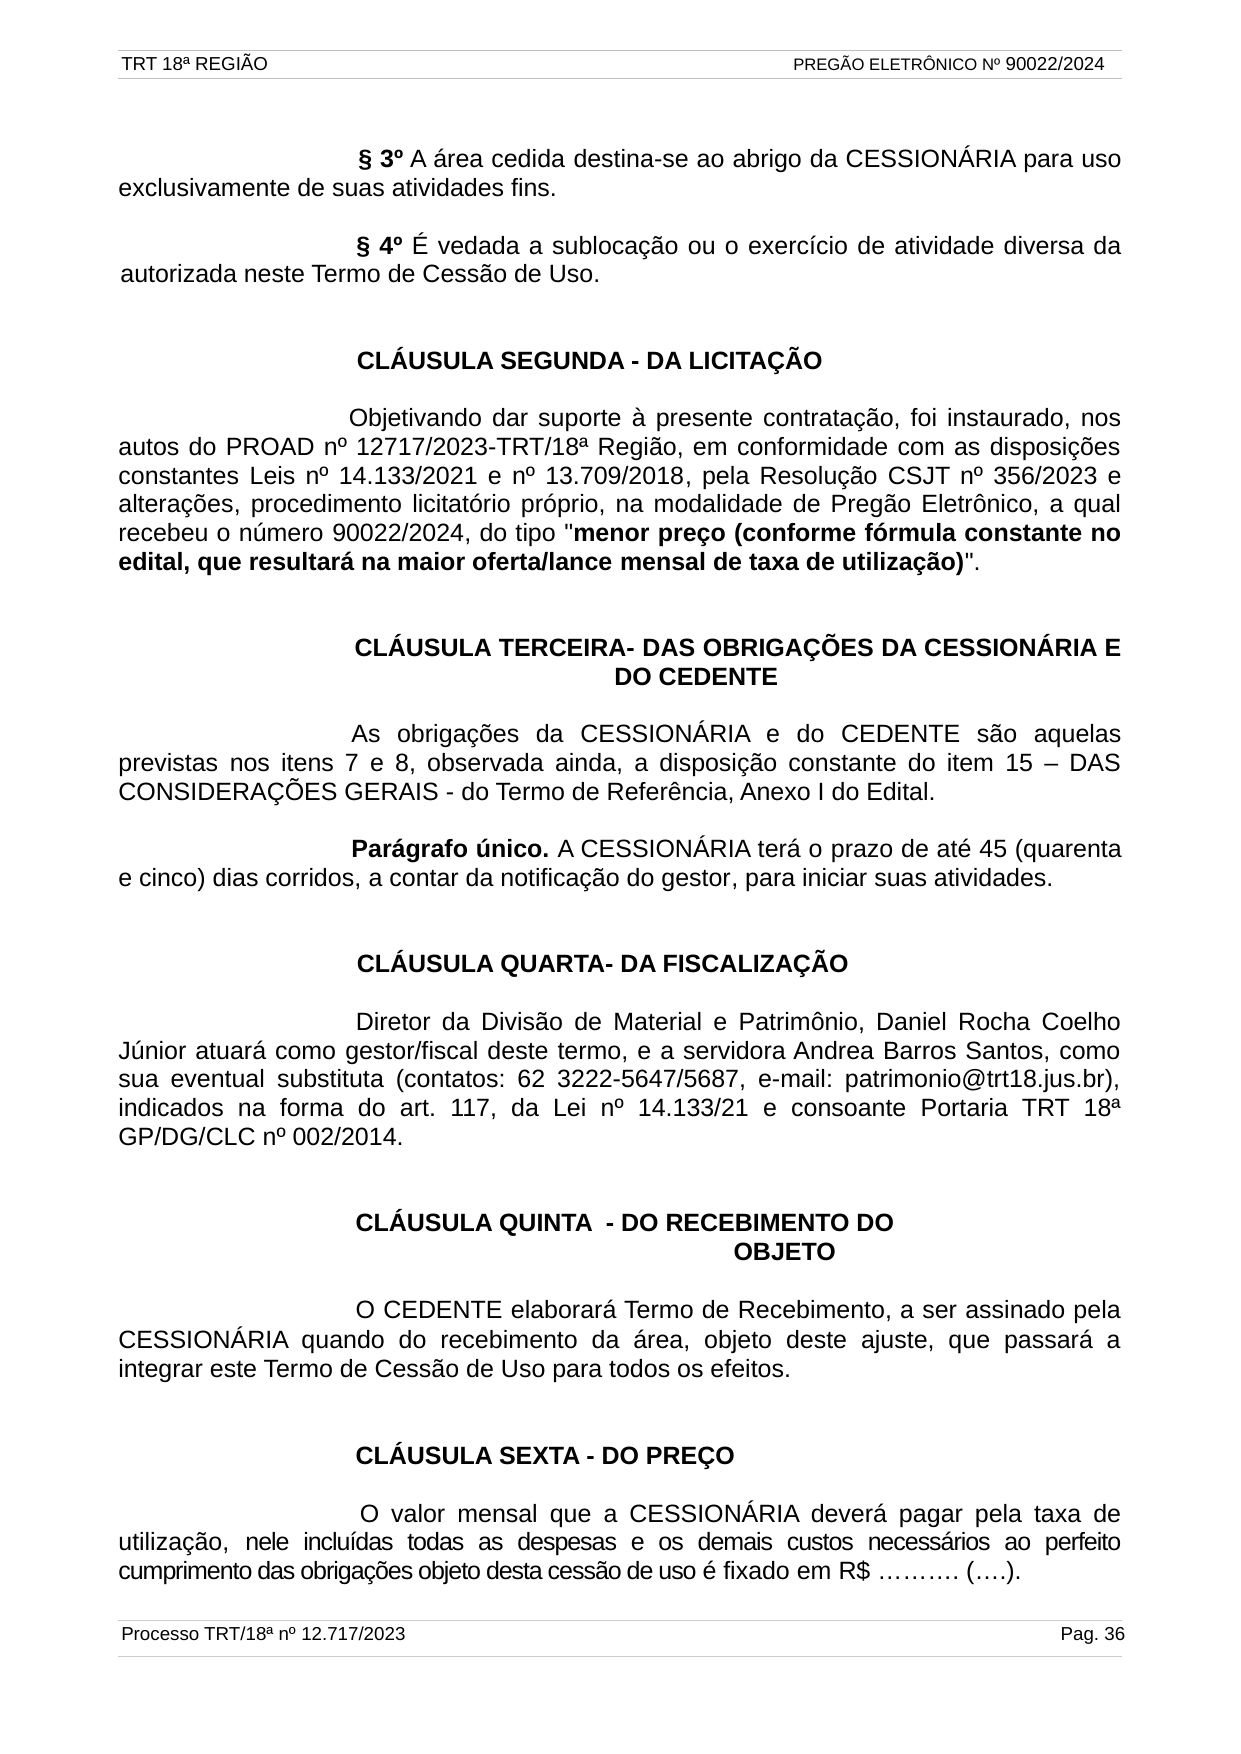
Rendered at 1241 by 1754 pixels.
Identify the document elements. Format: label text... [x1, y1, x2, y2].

text O valor mensal que a CESSIONÁRIA deverá pagar pela taxa de utilização, nele incluídas todas as despesas e os demais custos necessários ao perfeito cumprimento das obrigações objeto desta cessão de uso é fixado em R$ ………. (….). [118, 1498, 1122, 1585]
text CLÁUSULA SEGUNDA - DA LICITAÇÃO [118, 346, 1122, 374]
text As obrigações da CESSIONÁRIA e do CEDENTE são aquelas previstas nos itens 7 e 8, observada ainda, a disposição constante do item 15 – DAS CONSIDERAÇÕES GERAIS - do Termo de Referência, Anexo I do Edital. [118, 719, 1122, 806]
text CLÁUSULA SEXTA - DO PREÇO [118, 1440, 1122, 1470]
text O CEDENTE elaborará Termo de Recebimento, a ser assinado pela CESSIONÁRIA quando do recebimento da área, objeto deste ajuste, que passará a integrar este Termo de Cessão de Uso para todos os efeitos. [118, 1294, 1122, 1383]
text Parágrafo único. A CESSIONÁRIA terá o prazo de até 45 (quarenta e cinco) dias corridos, a contar da notificação do gestor, para iniciar suas atividades. [118, 834, 1122, 892]
text Objetivando dar suporte à presente contratação, foi instaurado, nos autos do PROAD nº 12717/2023-TRT/18ª Região, em conformidade com as disposições constantes Leis nº 14.133/2021 e nº 13.709/2018, pela Resolução CSJT nº 356/2023 e alterações, procedimento licitatório próprio, na modalidade de Pregão Eletrônico, a qual recebeu o número 90022/2024, do tipo "menor preço (conforme fórmula constante no edital, que resultará na maior oferta/lance mensal de taxa de utilização)". [118, 403, 1122, 576]
text Diretor da Divisão de Material e Patrimônio, Daniel Rocha Coelho Júnior atuará como gestor/fiscal deste termo, e a servidora Andrea Barros Santos, como sua eventual substituta (contatos: 62 3222-5647/5687, e-mail: patrimonio@trt18.jus.br), indicados na forma do art. 117, da Lei nº 14.133/21 e consoante Portaria TRT 18ª GP/DG/CLC nº 002/2014. [118, 1007, 1122, 1151]
text OBJETO [118, 1237, 1122, 1266]
text CLÁUSULA TERCEIRA- DAS OBRIGAÇÕES DA CESSIONÁRIA E DO CEDENTE [354, 633, 1122, 691]
text § 3º A área cedida destina-se ao abrigo da CESSIONÁRIA para uso exclusivamente de suas atividades fins. [118, 144, 1122, 202]
text CLÁUSULA QUARTA- DA FISCALIZAÇÃO [118, 949, 1122, 978]
text § 4º É vedada a sublocação ou o exercício de atividade diversa da autorizada neste Termo de Cessão de Uso. [120, 231, 1122, 288]
text CLÁUSULA QUINTA - DO RECEBIMENTO DO [118, 1208, 1122, 1237]
